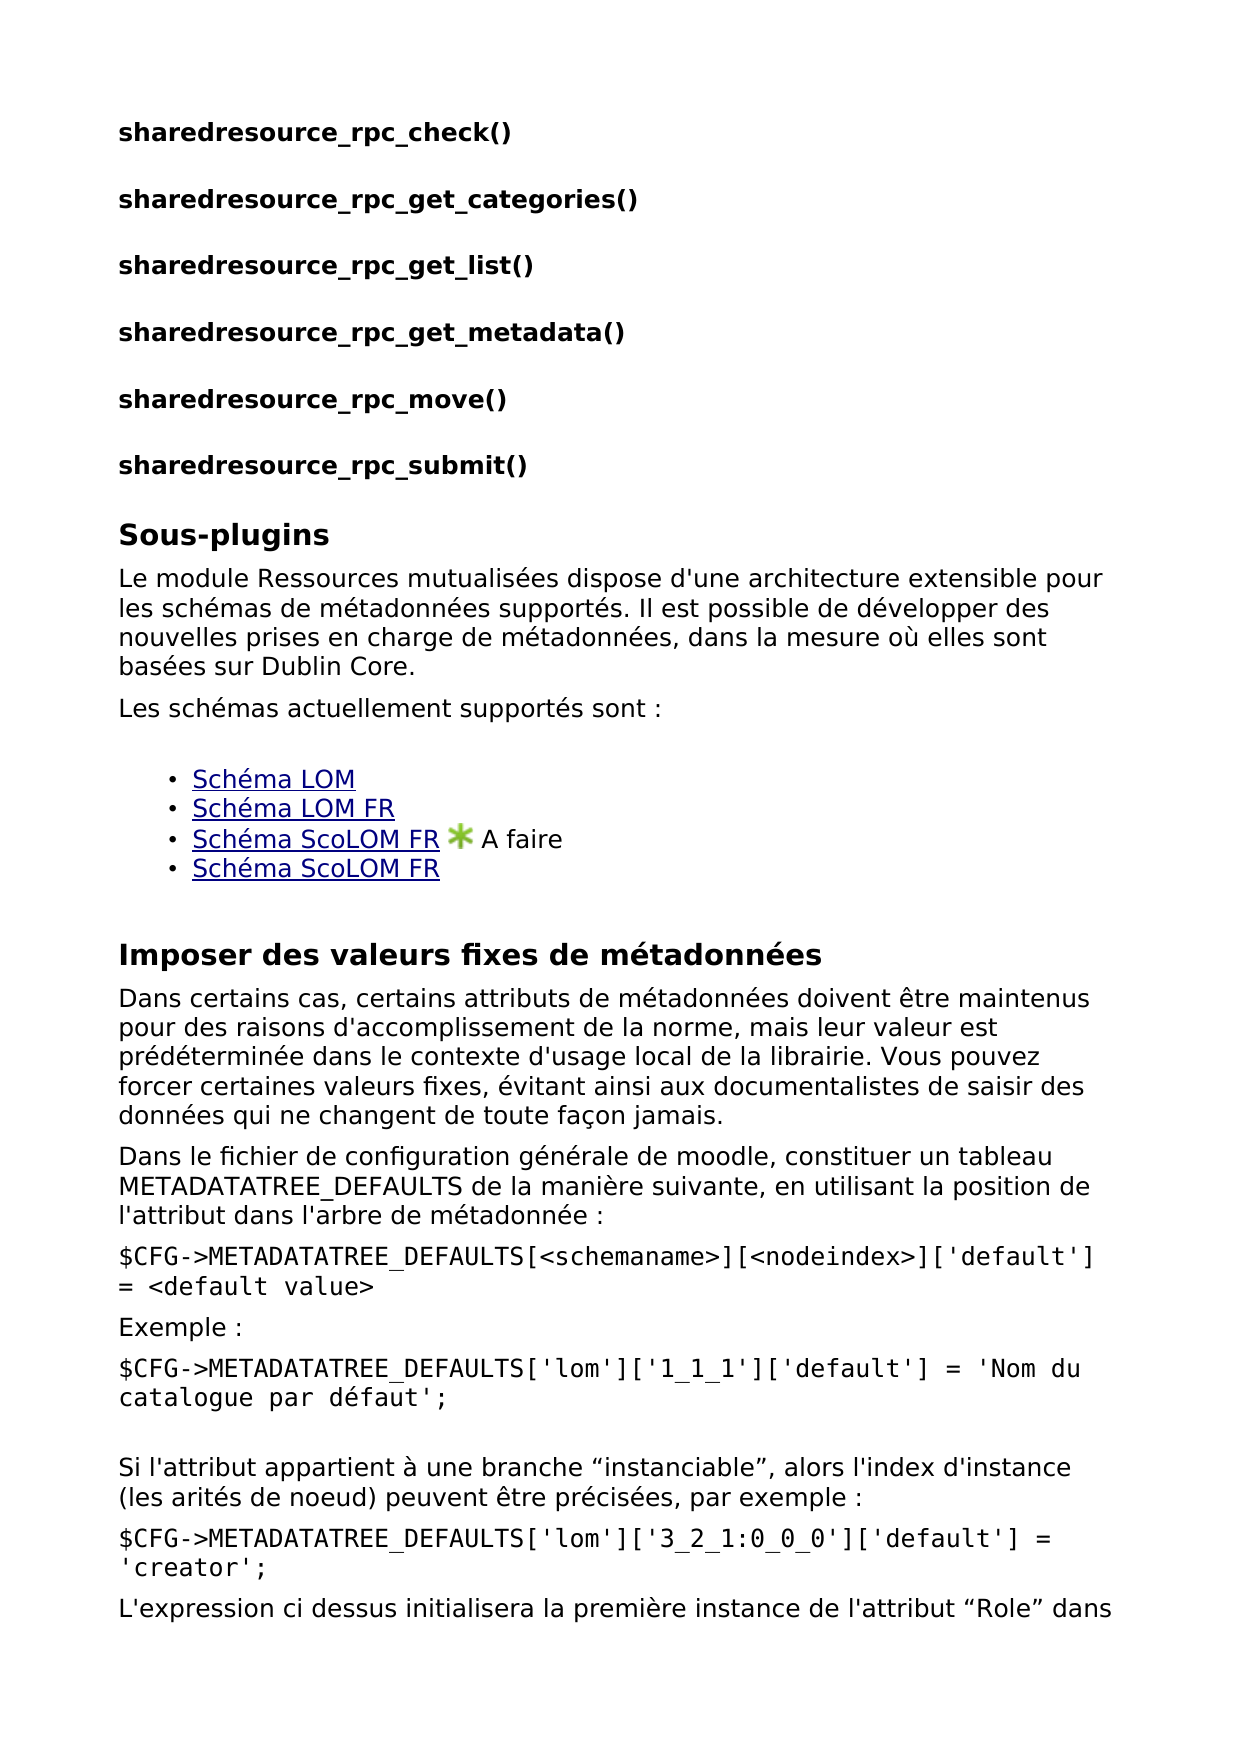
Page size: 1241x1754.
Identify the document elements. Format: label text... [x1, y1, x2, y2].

text Exemple : [118, 1313, 1122, 1342]
subtitle sharedresource_rpc_move() [118, 385, 1122, 414]
subtitle sharedresource_rpc_get_categories() [118, 185, 1122, 214]
list Schéma LOM FR [177, 794, 1122, 823]
list Schéma LOM [177, 765, 1122, 794]
text $CFG->METADATATREE_DEFAULTS[<schemaname>][<nodeindex>]['default'] = <default value> [118, 1243, 1122, 1301]
subtitle sharedresource_rpc_get_list() [118, 251, 1122, 281]
subtitle Sous-plugins [118, 518, 1122, 552]
text $CFG->METADATATREE_DEFAULTS['lom']['3_2_1:0_0_0']['default'] = 'creator'; [118, 1524, 1122, 1583]
text $CFG->METADATATREE_DEFAULTS['lom']['1_1_1']['default'] = 'Nom du catalogue par défaut'; [118, 1354, 1122, 1442]
text Les schémas actuellement supportés sont : [118, 694, 1122, 723]
text Le module Ressources mutualisées dispose d'une architecture extensible pour les schémas de métadonnées supportés. Il est possible de développer des nouvelles prises en charge de métadonnées, dans la mesure où elles sont basées sur Dublin Core. [118, 564, 1122, 681]
text Dans certains cas, certains attributs de métadonnées doivent être maintenus pour des raisons d'accomplissement de la norme, mais leur valeur est prédéterminée dans le contexte d'usage local de la librairie. Vous pouvez forcer certaines valeurs fixes, évitant ainsi aux documentalistes de saisir des données qui ne changent de toute façon jamais. [118, 984, 1122, 1130]
text Si l'attribut appartient à une branche “instanciable”, alors l'index d'instance (les arités de noeud) peuvent être précisées, par exemple : [118, 1454, 1122, 1512]
subtitle sharedresource_rpc_check() [118, 118, 1122, 147]
list Schéma ScoLOM FR A faire [177, 823, 1122, 854]
list Schéma ScoLOM FR [177, 854, 1122, 883]
subtitle sharedresource_rpc_get_metadata() [118, 318, 1122, 347]
text Dans le fichier de configuration générale de moodle, constituer un tableau METADATATREE_DEFAULTS de la manière suivante, en utilisant la position de l'attribut dans l'arbre de métadonnée : [118, 1143, 1122, 1230]
subtitle sharedresource_rpc_submit() [118, 451, 1122, 481]
text L'expression ci dessus initialisera la première instance de l'attribut “Role” dans [118, 1594, 1122, 1624]
picture [448, 823, 474, 849]
subtitle Imposer des valeurs fixes de métadonnées [118, 938, 1122, 972]
